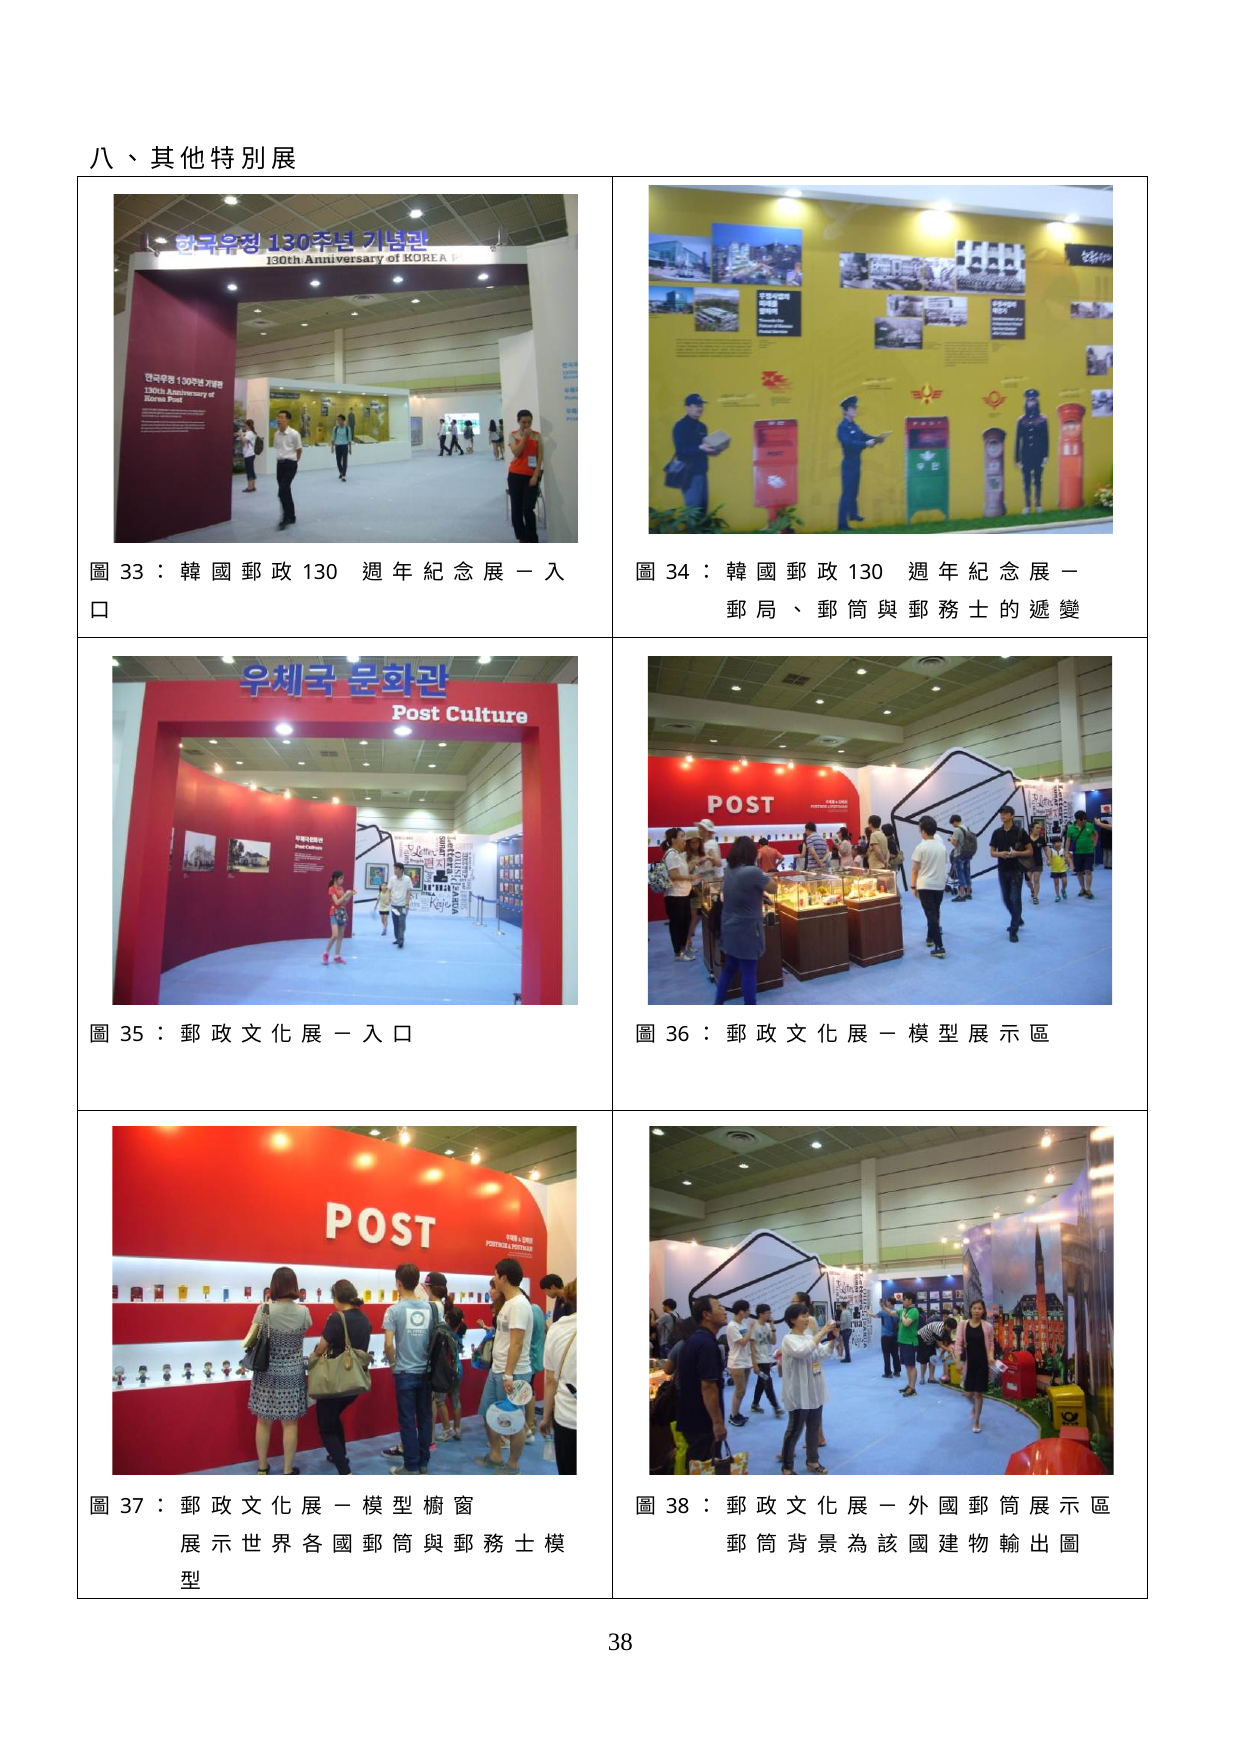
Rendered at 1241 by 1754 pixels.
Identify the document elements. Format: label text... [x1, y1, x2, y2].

table_cell 圖38：郵政文化展－外國郵筒展示區 郵筒背景為該國建物輸出圖 [613, 1111, 1147, 1598]
table_cell 圖36：郵政文化展－模型展示區 [613, 638, 1147, 1110]
picture [112, 1126, 577, 1475]
picture [647, 656, 1113, 1005]
picture [112, 656, 578, 1005]
picture [648, 185, 1113, 534]
picture [649, 1126, 1114, 1475]
table_header 圖34：韓國郵政130週年紀念展－ 郵局、郵筒與郵務士的遞變 [613, 177, 1147, 637]
table_cell 圖37：郵政文化展－模型櫥窗 展示世界各國郵筒與郵務士模型 [78, 1111, 612, 1598]
picture [113, 194, 578, 543]
table_header 圖33：韓國郵政130週年紀念展－入口 [78, 177, 612, 637]
table_cell 圖35：郵政文化展－入口 [78, 638, 612, 1110]
text 八、其他特別展 [89, 138, 1151, 176]
